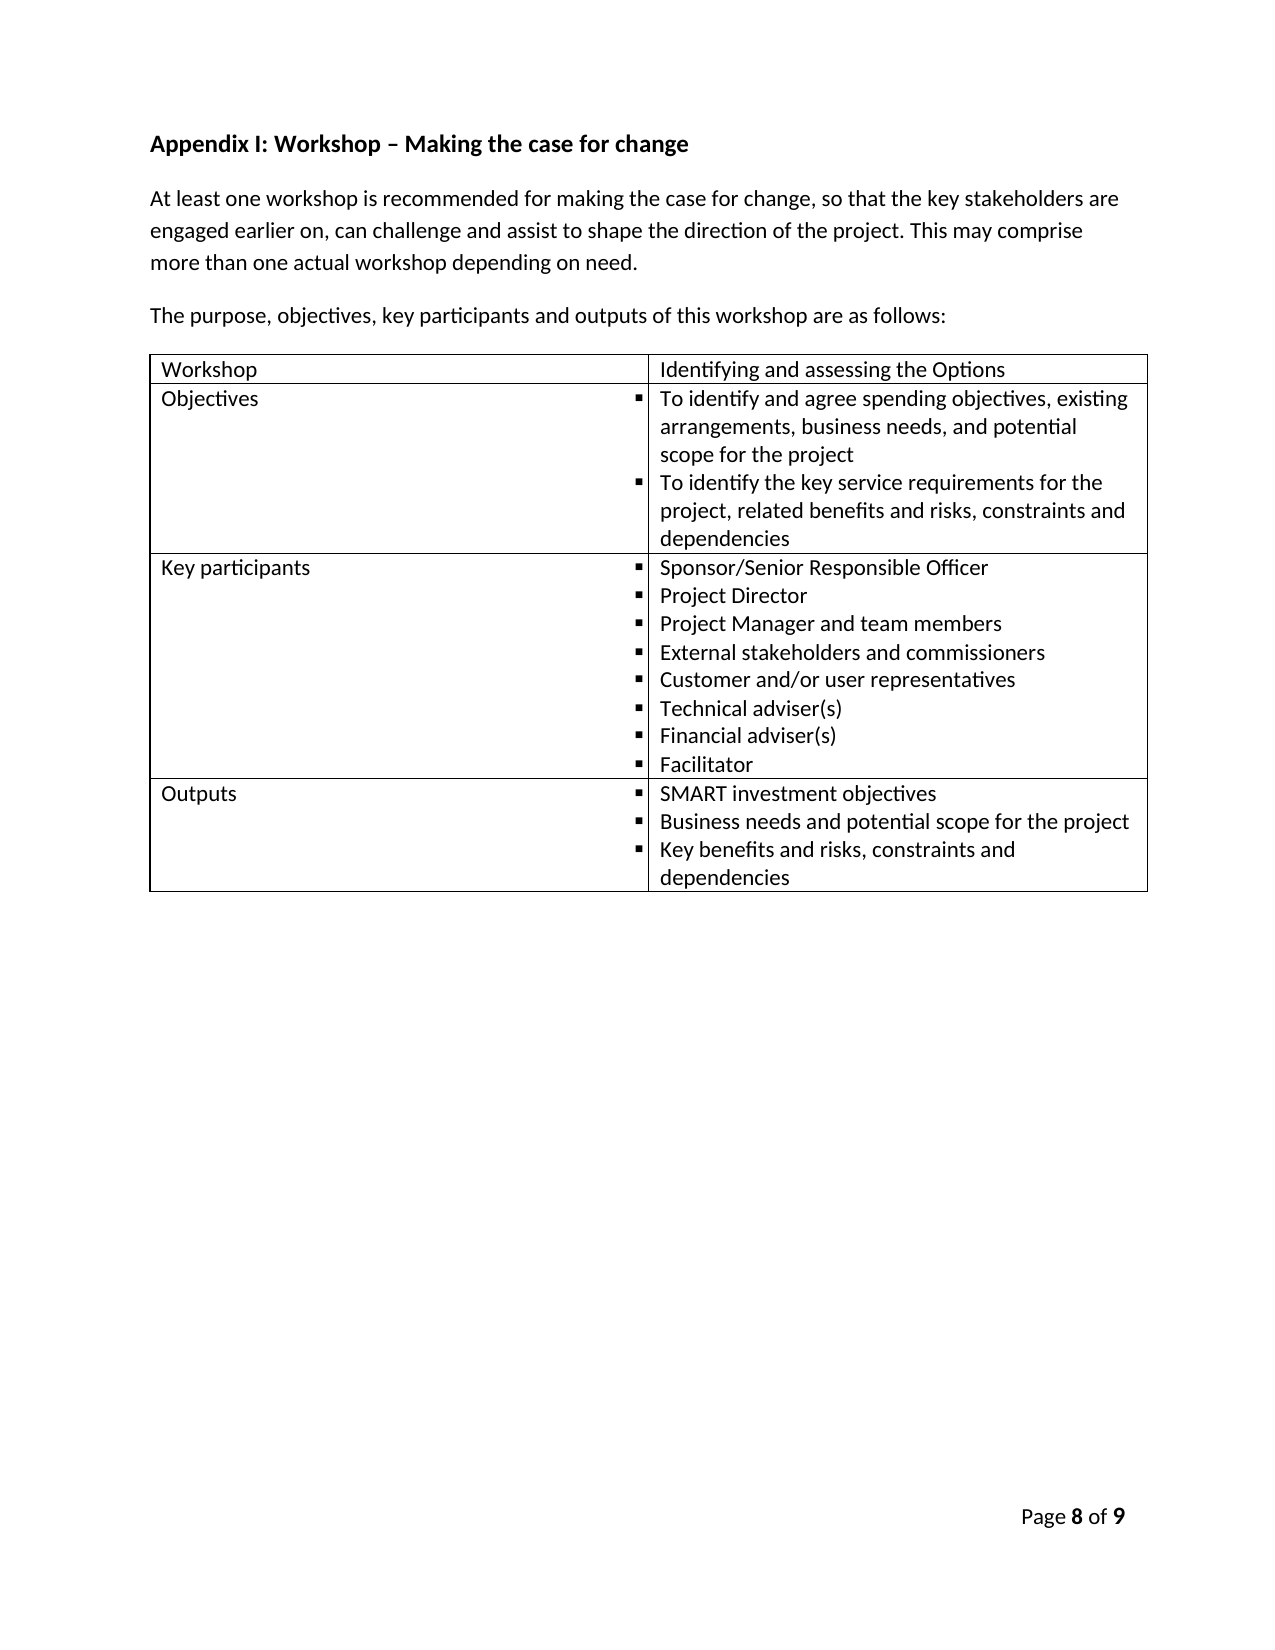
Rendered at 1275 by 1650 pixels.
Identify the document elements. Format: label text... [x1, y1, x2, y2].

table_cell Outputs [151, 779, 648, 891]
text At least one workshop is recommended for making the case for change, so that the key stakeholders are engaged earlier on, can challenge and assist to shape the direction of the project. This may comprise more than one actual workshop depending on need. [150, 184, 1125, 276]
table_cell Objectives [151, 384, 648, 552]
table_header Identifying and assessing the Options [649, 355, 1147, 383]
table_cell To identify and agree spending objectives, existing arrangements, business needs, and potential scope for the project To identify the key service requirements for the project, related benefits and risks, constraints and dependencies [649, 384, 1147, 552]
text Appendix I: Workshop – Making the case for change [150, 128, 1125, 158]
text The purpose, objectives, key participants and outputs of this workshop are as follows: [150, 301, 1125, 329]
table_cell SMART investment objectives Business needs and potential scope for the project Key benefits and risks, constraints and dependencies [649, 779, 1147, 891]
table_cell Sponsor/Senior Responsible Officer Project Director Project Manager and team members External stakeholders and commissioners Customer and/or user representatives Technical adviser(s) Financial adviser(s) Facilitator [649, 554, 1147, 778]
table_cell Key participants [151, 554, 648, 778]
table_header Workshop [151, 355, 648, 383]
